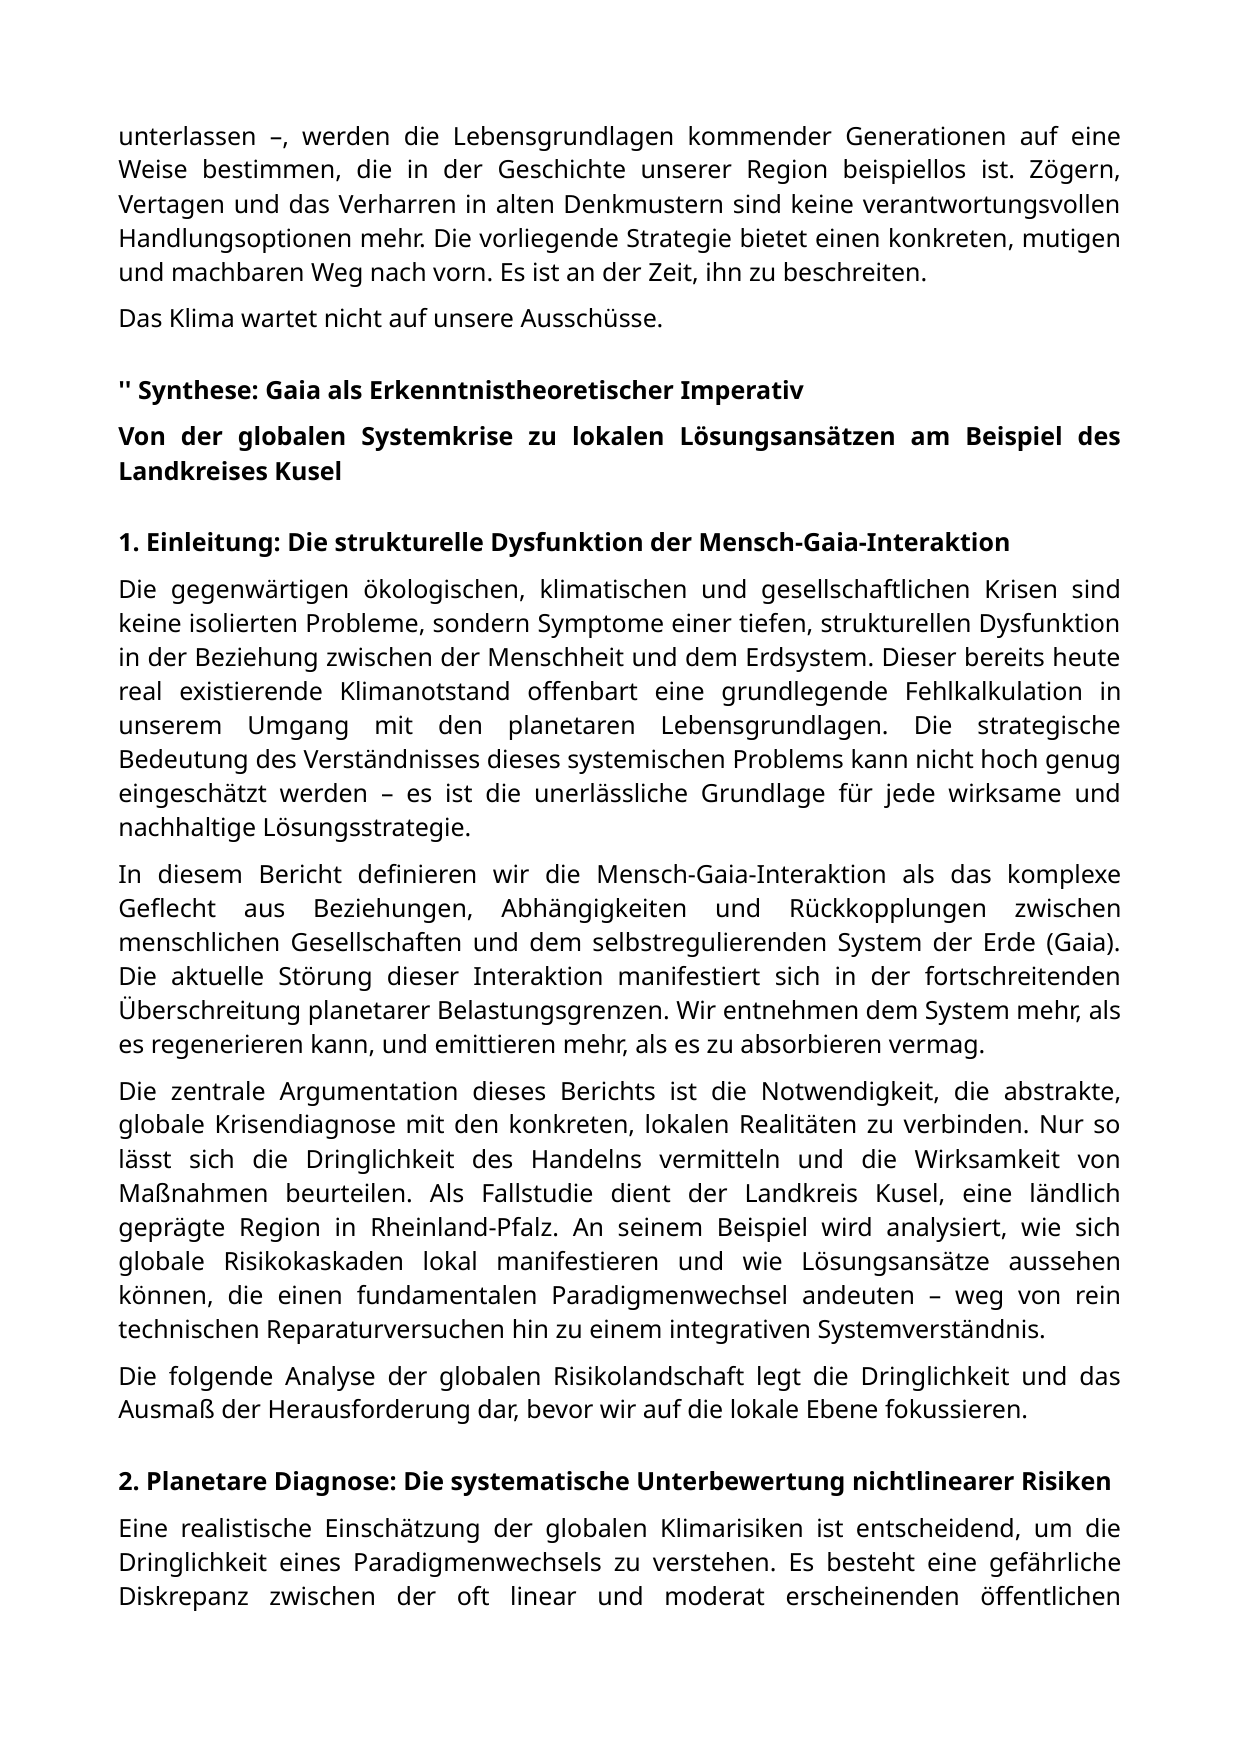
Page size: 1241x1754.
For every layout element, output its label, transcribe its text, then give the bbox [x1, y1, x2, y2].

text Die gegenwärtigen ökologischen, klimatischen und gesellschaftlichen Krisen sind keine isolierten Probleme, sondern Symptome einer tiefen, strukturellen Dysfunktion in der Beziehung zwischen der Menschheit und dem Erdsystem. Dieser bereits heute real existierende Klimanotstand offenbart eine grundlegende Fehlkalkulation in unserem Umgang mit den planetaren Lebensgrundlagen. Die strategische Bedeutung des Verständnisses dieses systemischen Problems kann nicht hoch genug eingeschätzt werden – es ist die unerlässliche Grundlage für jede wirksame und nachhaltige Lösungsstrategie. [118, 571, 1122, 844]
subtitle 1. Einleitung: Die strukturelle Dysfunktion der Mensch-Gaia-Interaktion [118, 525, 1122, 559]
subtitle 2. Planetare Diagnose: Die systematische Unterbewertung nichtlinearer Risiken [118, 1464, 1122, 1498]
text Das Klima wartet nicht auf unsere Ausschüsse. [118, 301, 1122, 335]
text Eine realistische Einschätzung der globalen Klimarisiken ist entscheidend, um die Dringlichkeit eines Paradigmenwechsels zu verstehen. Es besteht eine gefährliche Diskrepanz zwischen der oft linear und moderat erscheinenden öffentlichen [118, 1510, 1122, 1612]
text Die zentrale Argumentation dieses Berichts ist die Notwendigkeit, die abstrakte, globale Krisendiagnose mit den konkreten, lokalen Realitäten zu verbinden. Nur so lässt sich die Dringlichkeit des Handelns vermitteln und die Wirksamkeit von Maßnahmen beurteilen. Als Fallstudie dient der Landkreis Kusel, eine ländlich geprägte Region in Rheinland-Pfalz. An seinem Beispiel wird analysiert, wie sich globale Risikokaskaden lokal manifestieren und wie Lösungsansätze aussehen können, die einen fundamentalen Paradigmenwechsel andeuten – weg von rein technischen Reparaturversuchen hin zu einem integrativen Systemverständnis. [118, 1073, 1122, 1346]
text Von der globalen Systemkrise zu lokalen Lösungsansätzen am Beispiel des Landkreises Kusel [118, 419, 1122, 487]
text In diesem Bericht definieren wir die Mensch-Gaia-Interaktion als das komplexe Geflecht aus Beziehungen, Abhängigkeiten und Rückkopplungen zwischen menschlichen Gesellschaften und dem selbstregulierenden System der Erde (Gaia). Die aktuelle Störung dieser Interaktion manifestiert sich in der fortschreitenden Überschreitung planetarer Belastungsgrenzen. Wir entnehmen dem System mehr, als es regenerieren kann, und emittieren mehr, als es zu absorbieren vermag. [118, 856, 1122, 1061]
subtitle '' Synthese: Gaia als Erkenntnistheoretischer Imperativ [118, 372, 1122, 407]
text Die folgende Analyse der globalen Risikolandschaft legt die Dringlichkeit und das Ausmaß der Herausforderung dar, bevor wir auf die lokale Ebene fokussieren. [118, 1358, 1122, 1426]
text unterlassen –, werden die Lebensgrundlagen kommender Generationen auf eine Weise bestimmen, die in der Geschichte unserer Region beispiellos ist. Zögern, Vertagen und das Verharren in alten Denkmustern sind keine verantwortungsvollen Handlungsoptionen mehr. Die vorliegende Strategie bietet einen konkreten, mutigen und machbaren Weg nach vorn. Es ist an der Zeit, ihn zu beschreiten. [118, 118, 1122, 288]
